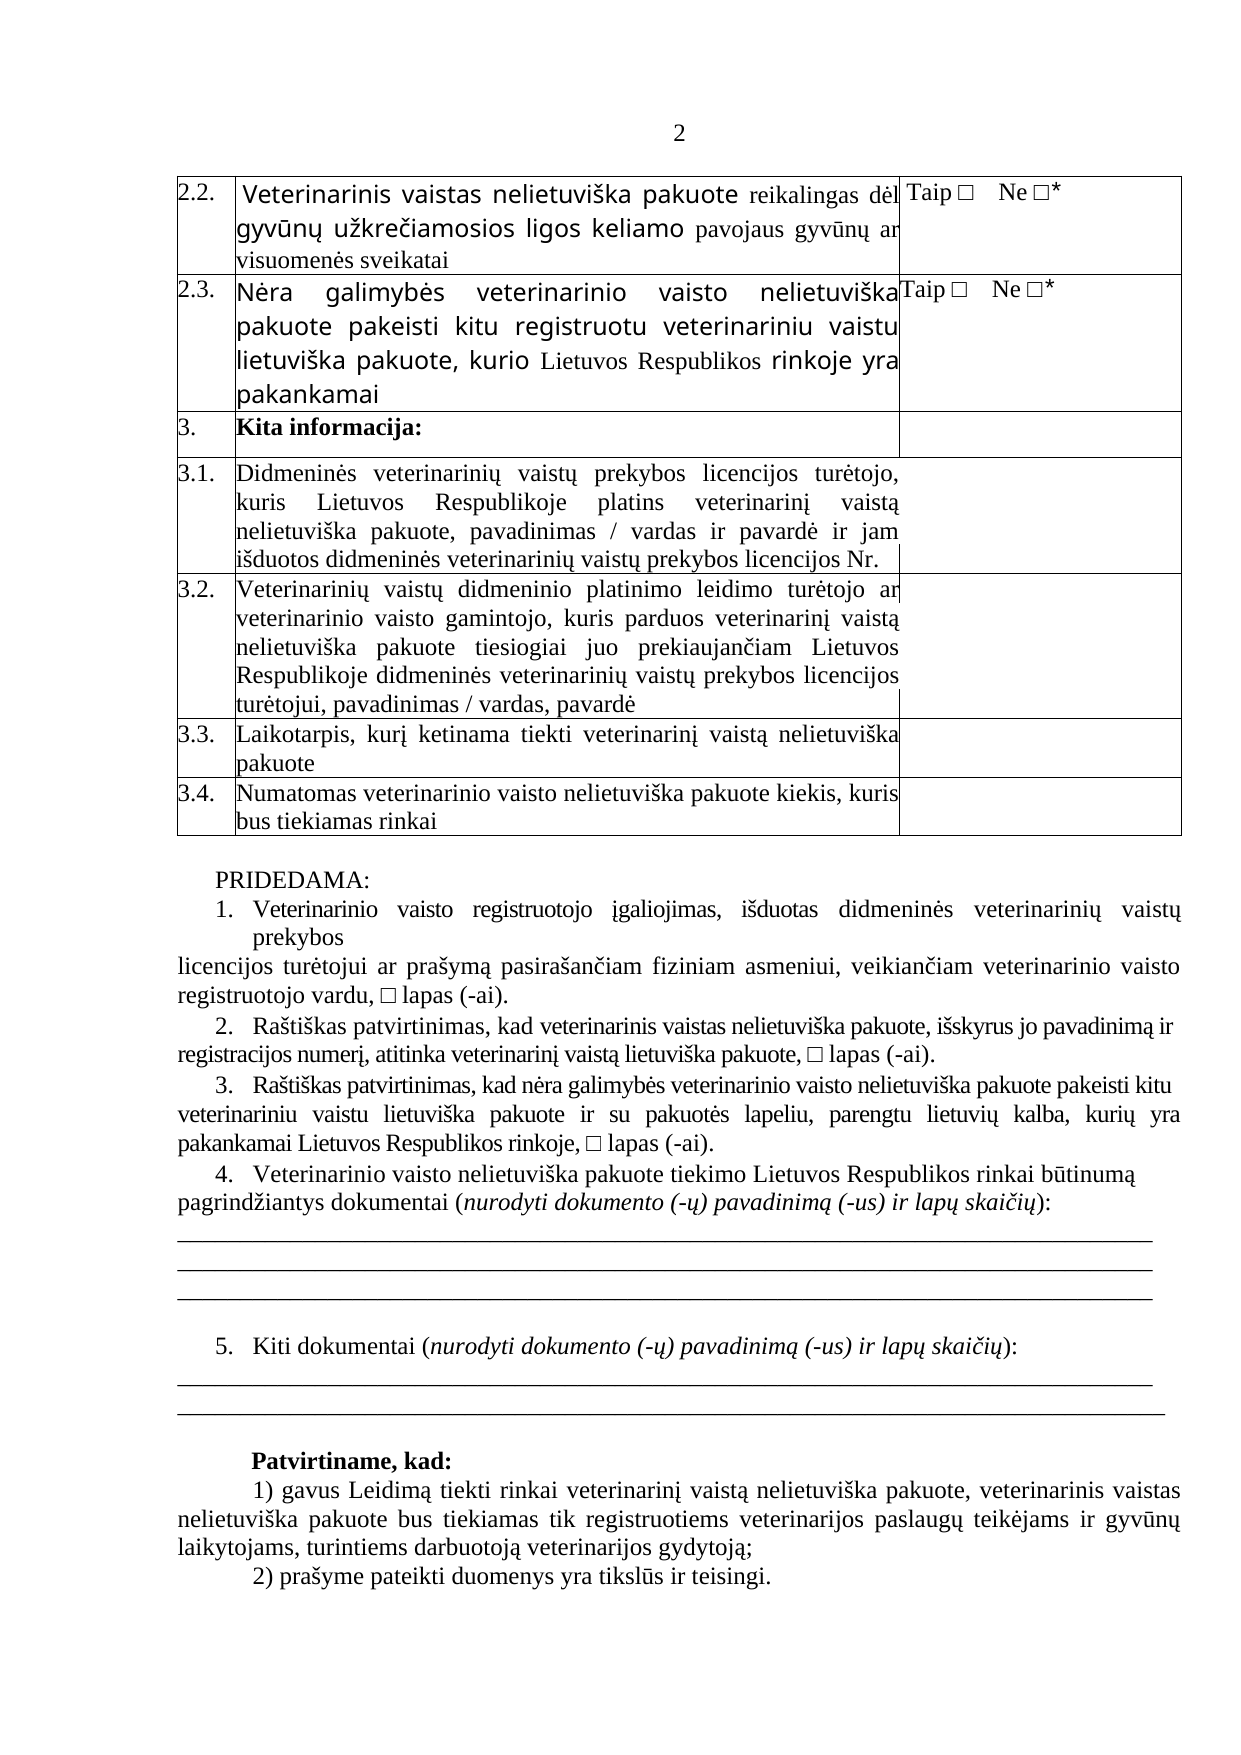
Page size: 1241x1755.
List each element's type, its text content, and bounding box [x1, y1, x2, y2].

table_cell Veterinarinių vaistų didmeninio platinimo leidimo turėtojo ar veterinarinio vaisto gamintojo, kuris parduos veterinarinį vaistą nelietuviška pakuote tiesiogiai juo prekiaujančiam Lietuvos Respublikoje didmeninės veterinarinių vaistų prekybos licencijos turėtojui, pavadinimas / vardas, pavardė [236, 574, 899, 718]
table_cell Laikotarpis, kurį ketinama tiekti veterinarinį vaistą nelietuviška pakuote [236, 719, 899, 777]
text 3. Raštiškas patvirtinimas, kad nėra galimybės veterinarinio vaisto nelietuviška pakuote pakeisti kitu [215, 1070, 1181, 1099]
table_cell Taip □ Ne □* [900, 275, 1181, 411]
text pagrindžiantys dokumentai (nurodyti dokumento (-ų) pavadinimą (-us) ir lapų skaičių): [177, 1187, 1181, 1216]
text 2. Raštiškas patvirtinimas, kad veterinarinis vaistas nelietuviška pakuote, išskyrus jo pavadinimą ir [215, 1011, 1181, 1039]
table_cell 3.2. [178, 574, 235, 718]
table_cell Taip □ Ne □* [900, 177, 1181, 273]
text 1. Veterinarinio vaisto registruotojo įgaliojimas, išduotas didmeninės veterinarinių vaistų prekybos [215, 894, 1181, 951]
text registracijos numerį, atitinka veterinarinį vaistą lietuviška pakuote, □ lapas (-ai). [177, 1039, 1181, 1070]
text _______________________________________________________________________________ [177, 1389, 1181, 1417]
table_cell 2.3. [178, 275, 235, 411]
text veterinariniu vaistu lietuviška pakuote ir su pakuotės lapeliu, parengtu lietuvių kalba, kurių yra pakankamai Lietuvos Respublikos rinkoje, □ lapas (-ai). [177, 1099, 1181, 1159]
text ______________________________________________________________________________ [177, 1274, 1181, 1302]
text Patvirtiname, kad: [177, 1446, 1181, 1475]
table_cell [900, 778, 1181, 835]
text ______________________________________________________________________________ [177, 1216, 1181, 1245]
table_cell Kita informacija: [236, 412, 899, 457]
table_cell 3.3. [178, 719, 235, 777]
table_cell Numatomas veterinarinio vaisto nelietuviška pakuote kiekis, kuris bus tiekiamas rinkai [236, 778, 899, 835]
table_cell Nėra galimybės veterinarinio vaisto nelietuviška pakuote pakeisti kitu registruotu veterinariniu vaistu lietuviška pakuote, kurio Lietuvos Respublikos rinkoje yra pakankamai [236, 275, 899, 411]
table_cell 3.1. [178, 458, 235, 573]
text 2) prašyme pateikti duomenys yra tikslūs ir teisingi. [177, 1561, 1181, 1590]
table_cell 3.4. [178, 778, 235, 835]
table_cell Veterinarinis vaistas nelietuviška pakuote reikalingas dėl gyvūnų užkrečiamosios ligos keliamo pavojaus gyvūnų ar visuomenės sveikatai [236, 177, 899, 273]
text 4. Veterinarinio vaisto nelietuviška pakuote tiekimo Lietuvos Respublikos rinkai būtinumą [215, 1159, 1181, 1187]
table_cell [900, 458, 1181, 573]
text PRIDEDAMA: [177, 865, 1181, 894]
text 1) gavus Leidimą tiekti rinkai veterinarinį vaistą nelietuviška pakuote, veterinarinis vaistas nelietuviška pakuote bus tiekiamas tik registruotiems veterinarijos paslaugų teikėjams ir gyvūnų laikytojams, turintiems darbuotoją veterinarijos gydytoją; [177, 1475, 1181, 1561]
table_cell [900, 719, 1181, 777]
table_cell [900, 574, 1181, 718]
text ______________________________________________________________________________ [177, 1245, 1181, 1274]
table_cell 2.2. [178, 177, 235, 273]
text licencijos turėtojui ar prašymą pasirašančiam fiziniam asmeniui, veikiančiam veterinarinio vaisto registruotojo vardu, □ lapas (-ai). [177, 951, 1181, 1011]
table_cell [900, 412, 1181, 457]
table_cell Didmeninės veterinarinių vaistų prekybos licencijos turėtojo, kuris Lietuvos Respublikoje platins veterinarinį vaistą nelietuviška pakuote, pavadinimas / vardas ir pavardė ir jam išduotos didmeninės veterinarinių vaistų prekybos licencijos Nr. [236, 458, 899, 573]
table_cell 3. [178, 412, 235, 457]
text ______________________________________________________________________________ [177, 1360, 1181, 1389]
text 5. Kiti dokumentai (nurodyti dokumento (-ų) pavadinimą (-us) ir lapų skaičių): [215, 1331, 1181, 1360]
